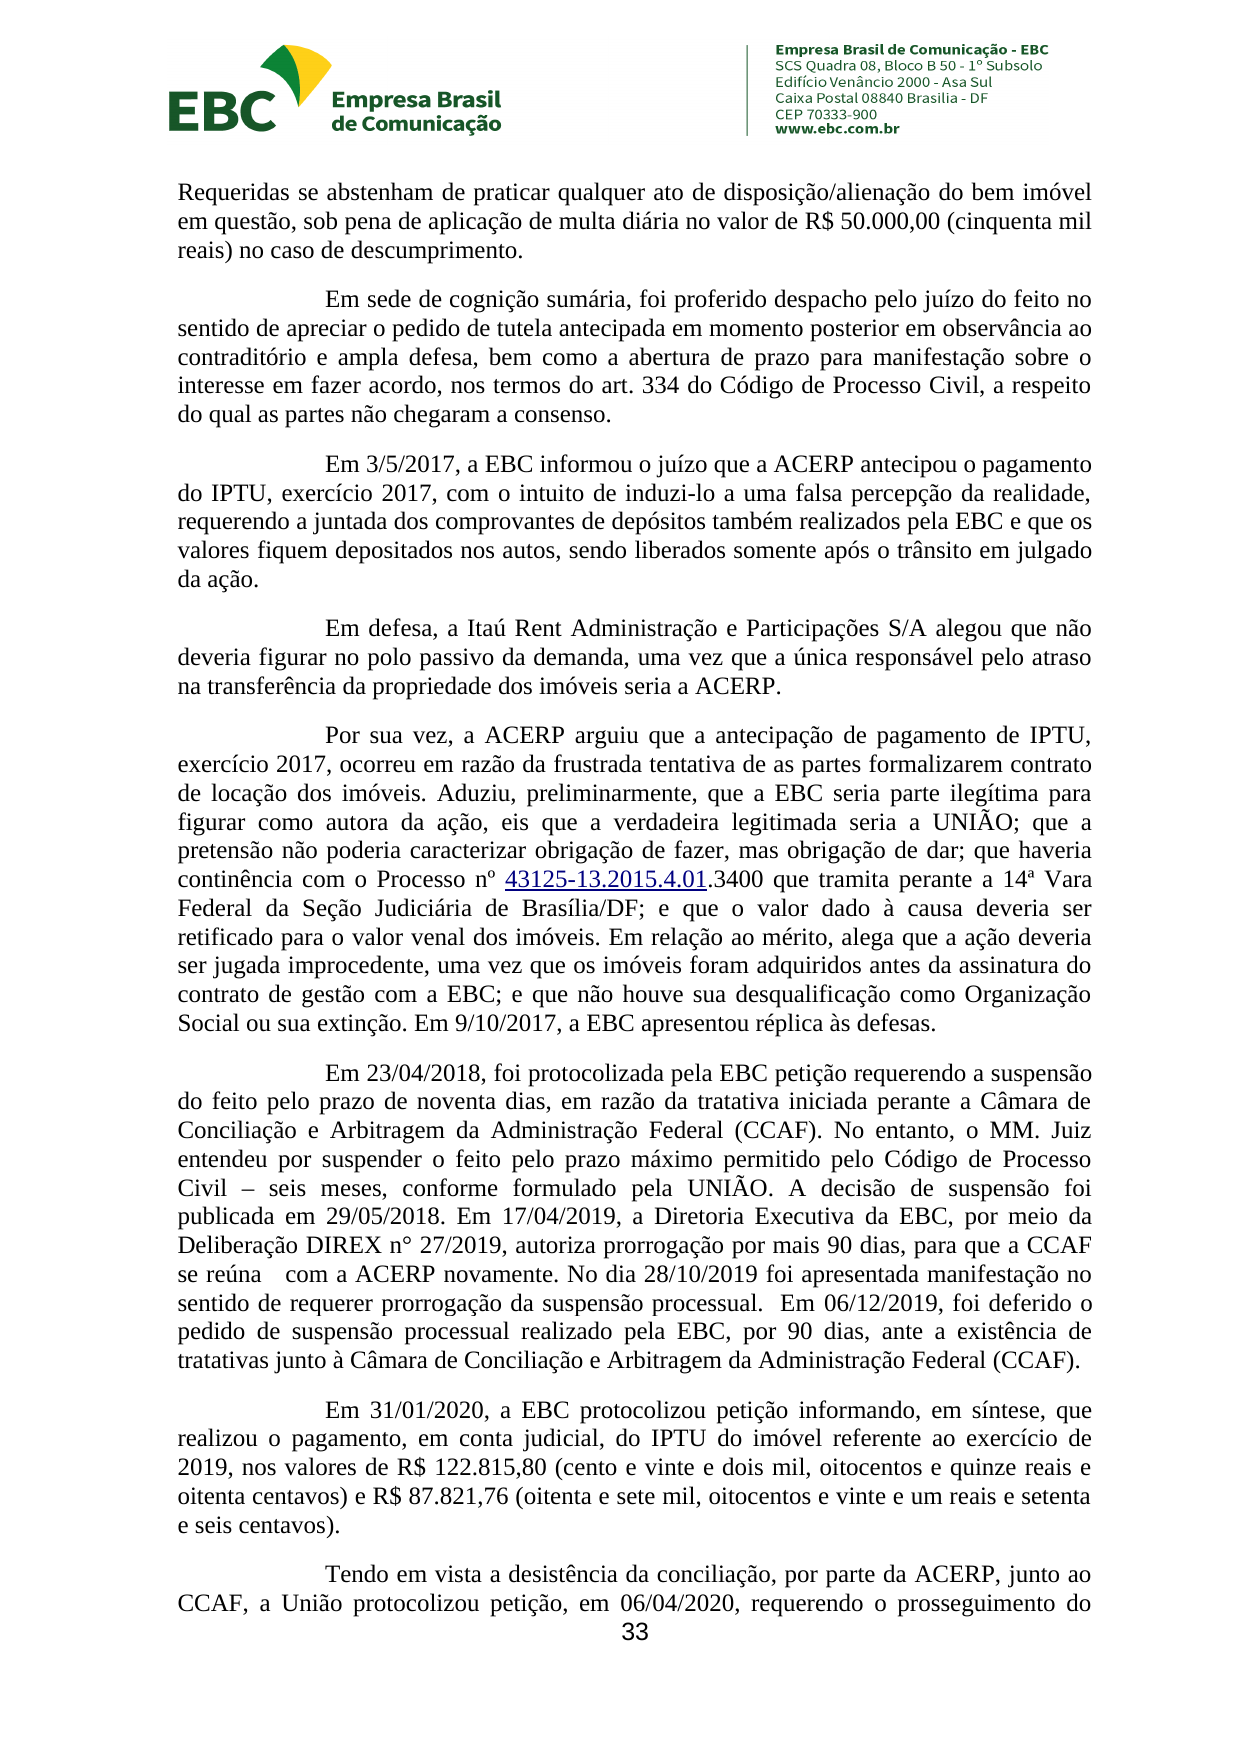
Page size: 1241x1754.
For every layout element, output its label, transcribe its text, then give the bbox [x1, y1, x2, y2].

text Em 31/01/2020, a EBC protocolizou petição informando, em síntese, que realizou o pagamento, em conta judicial, do IPTU do imóvel referente ao exercício de 2019, nos valores de R$ 122.815,80 (cento e vinte e dois mil, oitocentos e quinze reais e oitenta centavos) e R$ 87.821,76 (oitenta e sete mil, oitocentos e vinte e um reais e setenta e seis centavos). [177, 1395, 1093, 1538]
text Em defesa, a Itaú Rent Administração e Participações S/A alegou que não deveria figurar no polo passivo da demanda, uma vez que a única responsável pelo atraso na transferência da propriedade dos imóveis seria a ACERP. [177, 613, 1093, 700]
text Tendo em vista a desistência da conciliação, por parte da ACERP, junto ao CCAF, a União protocolizou petição, em 06/04/2020, requerendo o prosseguimento do [177, 1559, 1093, 1617]
text Requeridas se abstenham de praticar qualquer ato de disposição/alienação do bem imóvel em questão, sob pena de aplicação de multa diária no valor de R$ 50.000,00 (cinquenta mil reais) no caso de descumprimento. [177, 177, 1093, 263]
text Por sua vez, a ACERP arguiu que a antecipação de pagamento de IPTU, exercício 2017, ocorreu em razão da frustrada tentativa de as partes formalizarem contrato de locação dos imóveis. Aduziu, preliminarmente, que a EBC seria parte ilegítima para figurar como autora da ação, eis que a verdadeira legitimada seria a UNIÃO; que a pretensão não poderia caracterizar obrigação de fazer, mas obrigação de dar; que haveria continência com o Processo nº 43125-13.2015.4.01.3400 que tramita perante a 14ª Vara Federal da Seção Judiciária de Brasília/DF; e que o valor dado à causa deveria ser retificado para o valor venal dos imóveis. Em relação ao mérito, alega que a ação deveria ser jugada improcedente, uma vez que os imóveis foram adquiridos antes da assinatura do contrato de gestão com a EBC; e que não houve sua desqualificação como Organização Social ou sua extinção. Em 9/10/2017, a EBC apresentou réplica às defesas. [177, 721, 1093, 1037]
text Em 3/5/2017, a EBC informou o juízo que a ACERP antecipou o pagamento do IPTU, exercício 2017, com o intuito de induzi-lo a uma falsa percepção da realidade, requerendo a juntada dos comprovantes de depósitos também realizados pela EBC e que os valores fiquem depositados nos autos, sendo liberados somente após o trânsito em julgado da ação. [177, 449, 1093, 593]
text Em sede de cognição sumária, foi proferido despacho pelo juízo do feito no sentido de apreciar o pedido de tutela antecipada em momento posterior em observância ao contraditório e ampla defesa, bem como a abertura de prazo para manifestação sobre o interesse em fazer acordo, nos termos do art. 334 do Código de Processo Civil, a respeito do qual as partes não chegaram a consenso. [177, 284, 1093, 428]
text Em 23/04/2018, foi protocolizada pela EBC petição requerendo a suspensão do feito pelo prazo de noventa dias, em razão da tratativa iniciada perante a Câmara de Conciliação e Arbitragem da Administração Federal (CCAF). No entanto, o MM. Juiz entendeu por suspender o feito pelo prazo máximo permitido pelo Código de Processo Civil – seis meses, conforme formulado pela UNIÃO. A decisão de suspensão foi publicada em 29/05/2018. Em 17/04/2019, a Diretoria Executiva da EBC, por meio da Deliberação DIREX n° 27/2019, autoriza prorrogação por mais 90 dias, para que a CCAF se reúna com a ACERP novamente. No dia 28/10/2019 foi apresentada manifestação no sentido de requerer prorrogação da suspensão processual. Em 06/12/2019, foi deferido o pedido de suspensão processual realizado pela EBC, por 90 dias, ante a existência de tratativas junto à Câmara de Conciliação e Arbitragem da Administração Federal (CCAF). [177, 1058, 1093, 1374]
